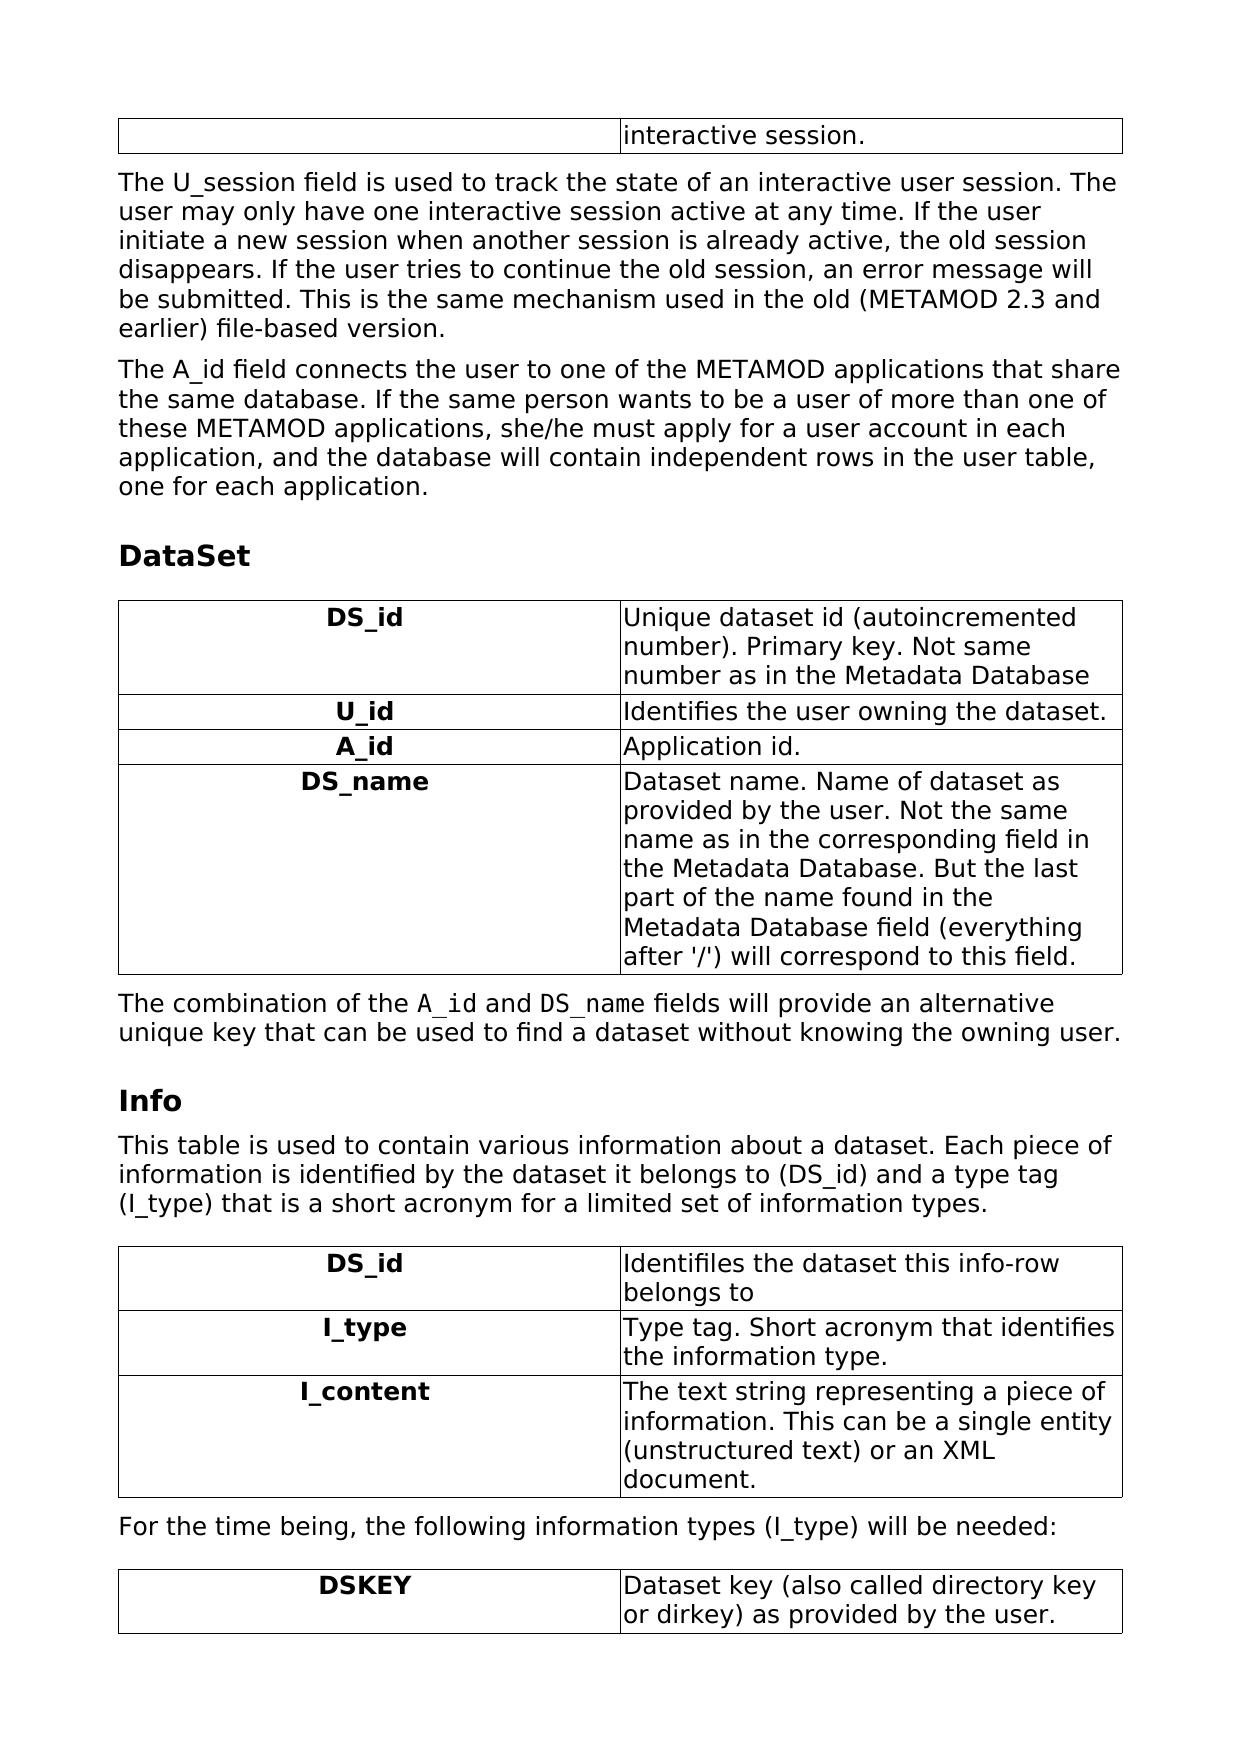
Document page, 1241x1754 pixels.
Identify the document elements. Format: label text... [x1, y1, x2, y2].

table_cell Type tag. Short acronym that identifies the information type. [621, 1311, 1122, 1374]
table_cell Application id. [621, 730, 1122, 764]
table_header DSKEY [119, 1570, 620, 1633]
table_cell [119, 119, 620, 153]
text The A_id field connects the user to one of the METAMOD applications that share the same database. If the same person wants to be a user of more than one of these METAMOD applications, she/he must apply for a user account in each application, and the database will contain independent rows in the user table, one for each application. [118, 356, 1122, 501]
table_cell Identifies the user owning the dataset. [621, 695, 1122, 729]
table_cell DS_name [119, 765, 620, 974]
table_header DS_id [119, 1247, 620, 1310]
table_cell interactive session. [621, 119, 1122, 153]
table_header DS_id [119, 601, 620, 694]
subtitle DataSet [118, 539, 1122, 573]
table_header Identifiles the dataset this info-row belongs to [621, 1247, 1122, 1310]
table_cell U_id [119, 695, 620, 729]
text For the time being, the following information types (I_type) will be needed: [118, 1512, 1122, 1541]
table_header Dataset key (also called directory key or dirkey) as provided by the user. [621, 1570, 1122, 1633]
table_cell The text string representing a piece of information. This can be a single entity (unstructured text) or an XML document. [621, 1376, 1122, 1497]
text The combination of the A_id and DS_name fields will provide an alternative unique key that can be used to find a dataset without knowing the owning user. [118, 989, 1122, 1047]
table_cell Dataset name. Name of dataset as provided by the user. Not the same name as in the corresponding field in the Metadata Database. But the last part of the name found in the Metadata Database field (everything after '/') will correspond to this field. [621, 765, 1122, 974]
table_cell I_type [119, 1311, 620, 1374]
subtitle Info [118, 1085, 1122, 1119]
table_header Unique dataset id (autoincremented number). Primary key. Not same number as in the Metadata Database [621, 601, 1122, 694]
text The U_session field is used to track the state of an interactive user session. The user may only have one interactive session active at any time. If the user initiate a new session when another session is already active, the old session disappears. If the user tries to continue the old session, an error message will be submitted. This is the same mechanism used in the old (METAMOD 2.3 and earlier) file-based version. [118, 168, 1122, 343]
text This table is used to contain various information about a dataset. Each piece of information is identified by the dataset it belongs to (DS_id) and a type tag (I_type) that is a short acronym for a limited set of information types. [118, 1131, 1122, 1219]
table_cell I_content [119, 1376, 620, 1497]
table_cell A_id [119, 730, 620, 764]
